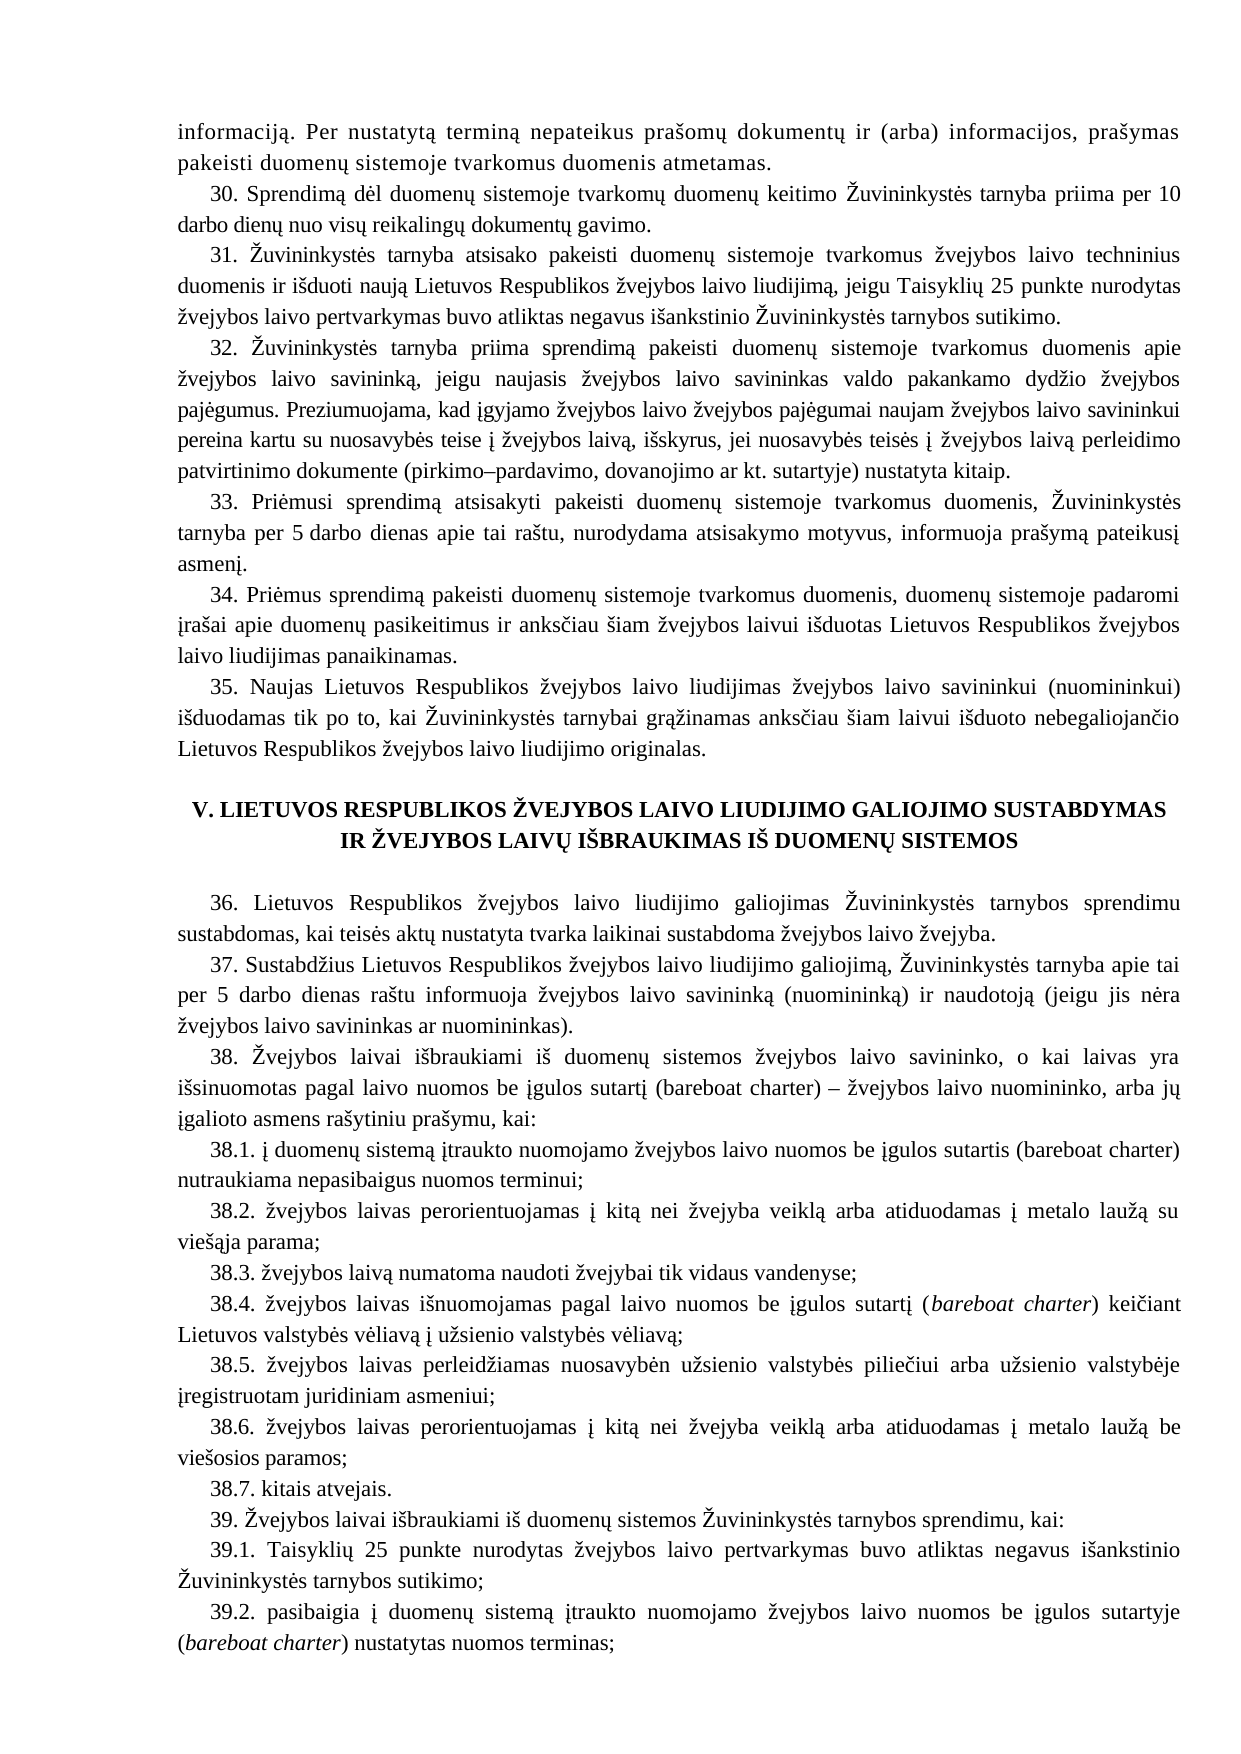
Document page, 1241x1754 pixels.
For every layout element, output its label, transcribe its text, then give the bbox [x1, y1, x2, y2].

text informaciją. Per nustatytą terminą nepateikus prašomų dokumentų ir (arba) informacijos, prašymas pakeisti duomenų sistemoje tvarkomus duomenis atmetamas. [177, 118, 1181, 175]
text 38.1. į duomenų sistemą įtraukto nuomojamo žvejybos laivo nuomos be įgulos sutartis (bareboat charter) nutraukiama nepasibaigus nuomos terminui; [177, 1136, 1181, 1193]
text 39. Žvejybos laivai išbraukiami iš duomenų sistemos Žuvininkystės tarnybos sprendimu, kai: [177, 1506, 1181, 1532]
text 38.7. kitais atvejais. [177, 1475, 1181, 1501]
text 39.2. pasibaigia į duomenų sistemą įtraukto nuomojamo žvejybos laivo nuomos be įgulos sutartyje (bareboat charter) nustatytas nuomos terminas; [177, 1598, 1181, 1655]
text 36. Lietuvos Respublikos žvejybos laivo liudijimo galiojimas Žuvininkystės tarnybos sprendimu sustabdomas, kai teisės aktų nustatyta tvarka laikinai sustabdoma žvejybos laivo žvejyba. [177, 889, 1181, 946]
text 38.2. žvejybos laivas perorientuojamas į kitą nei žvejyba veiklą arba atiduodamas į metalo laužą su viešąja parama; [177, 1197, 1181, 1254]
text 32. Žuvininkystės tarnyba priima sprendimą pakeisti duomenų sistemoje tvarkomus duomenis apie žvejybos laivo savininką, jeigu naujasis žvejybos laivo savininkas valdo pakankamo dydžio žvejybos pajėgumus. Preziumuojama, kad įgyjamo žvejybos laivo žvejybos pajėgumai naujam žvejybos laivo savininkui pereina kartu su nuosavybės teise į žvejybos laivą, išskyrus, jei nuosavybės teisės į žvejybos laivą perleidimo patvirtinimo dokumente (pirkimo–pardavimo, dovanojimo ar kt. sutartyje) nustatyta kitaip. [177, 334, 1181, 484]
text 38.3. žvejybos laivą numatoma naudoti žvejybai tik vidaus vandenyse; [177, 1259, 1181, 1285]
text 33. Priėmusi sprendimą atsisakyti pakeisti duomenų sistemoje tvarkomus duomenis, Žuvininkystės tarnyba per 5 darbo dienas apie tai raštu, nurodydama atsisakymo motyvus, informuoja prašymą pateikusį asmenį. [177, 488, 1181, 576]
text 38.6. žvejybos laivas perorientuojamas į kitą nei žvejyba veiklą arba atiduodamas į metalo laužą be viešosios paramos; [177, 1413, 1181, 1470]
text 39.1. Taisyklių 25 punkte nurodytas žvejybos laivo pertvarkymas buvo atliktas negavus išankstinio Žuvininkystės tarnybos sutikimo; [177, 1536, 1181, 1594]
text 30. Sprendimą dėl duomenų sistemoje tvarkomų duomenų keitimo Žuvininkystės tarnyba priima per 10 darbo dienų nuo visų reikalingų dokumentų gavimo. [177, 180, 1181, 237]
text 31. Žuvininkystės tarnyba atsisako pakeisti duomenų sistemoje tvarkomus žvejybos laivo techninius duomenis ir išduoti naują Lietuvos Respublikos žvejybos laivo liudijimą, jeigu Taisyklių 25 punkte nurodytas žvejybos laivo pertvarkymas buvo atliktas negavus išankstinio Žuvininkystės tarnybos sutikimo. [177, 241, 1181, 329]
text 38.5. žvejybos laivas perleidžiamas nuosavybėn užsienio valstybės piliečiui arba užsienio valstybėje įregistruotam juridiniam asmeniui; [177, 1351, 1181, 1409]
text 34. Priėmus sprendimą pakeisti duomenų sistemoje tvarkomus duomenis, duomenų sistemoje padaromi įrašai apie duomenų pasikeitimus ir anksčiau šiam žvejybos laivui išduotas Lietuvos Respublikos žvejybos laivo liudijimas panaikinamas. [177, 581, 1181, 669]
text 38.4. žvejybos laivas išnuomojamas pagal laivo nuomos be įgulos sutartį (bareboat charter) keičiant Lietuvos valstybės vėliavą į užsienio valstybės vėliavą; [177, 1290, 1181, 1347]
text 35. Naujas Lietuvos Respublikos žvejybos laivo liudijimas žvejybos laivo savininkui (nuomininkui) išduodamas tik po to, kai Žuvininkystės tarnybai grąžinamas anksčiau šiam laivui išduoto nebegaliojančio Lietuvos Respublikos žvejybos laivo liudijimo originalas. [177, 673, 1181, 761]
text V. Lietuvos Respublikos žvejybos laivo liudijimo galiojimo sustabdymas IR ŽVEJYBOS LAIVŲ IŠbraukimas iš duomenų sistemos [177, 796, 1181, 854]
text 38. Žvejybos laivai išbraukiami iš duomenų sistemos žvejybos laivo savininko, o kai laivas yra išsinuomotas pagal laivo nuomos be įgulos sutartį (bareboat charter) – žvejybos laivo nuomininko, arba jų įgalioto asmens rašytiniu prašymu, kai: [177, 1043, 1181, 1131]
text 37. Sustabdžius Lietuvos Respublikos žvejybos laivo liudijimo galiojimą, Žuvininkystės tarnyba apie tai per 5 darbo dienas raštu informuoja žvejybos laivo savininką (nuomininką) ir naudotoją (jeigu jis nėra žvejybos laivo savininkas ar nuomininkas). [177, 951, 1181, 1039]
